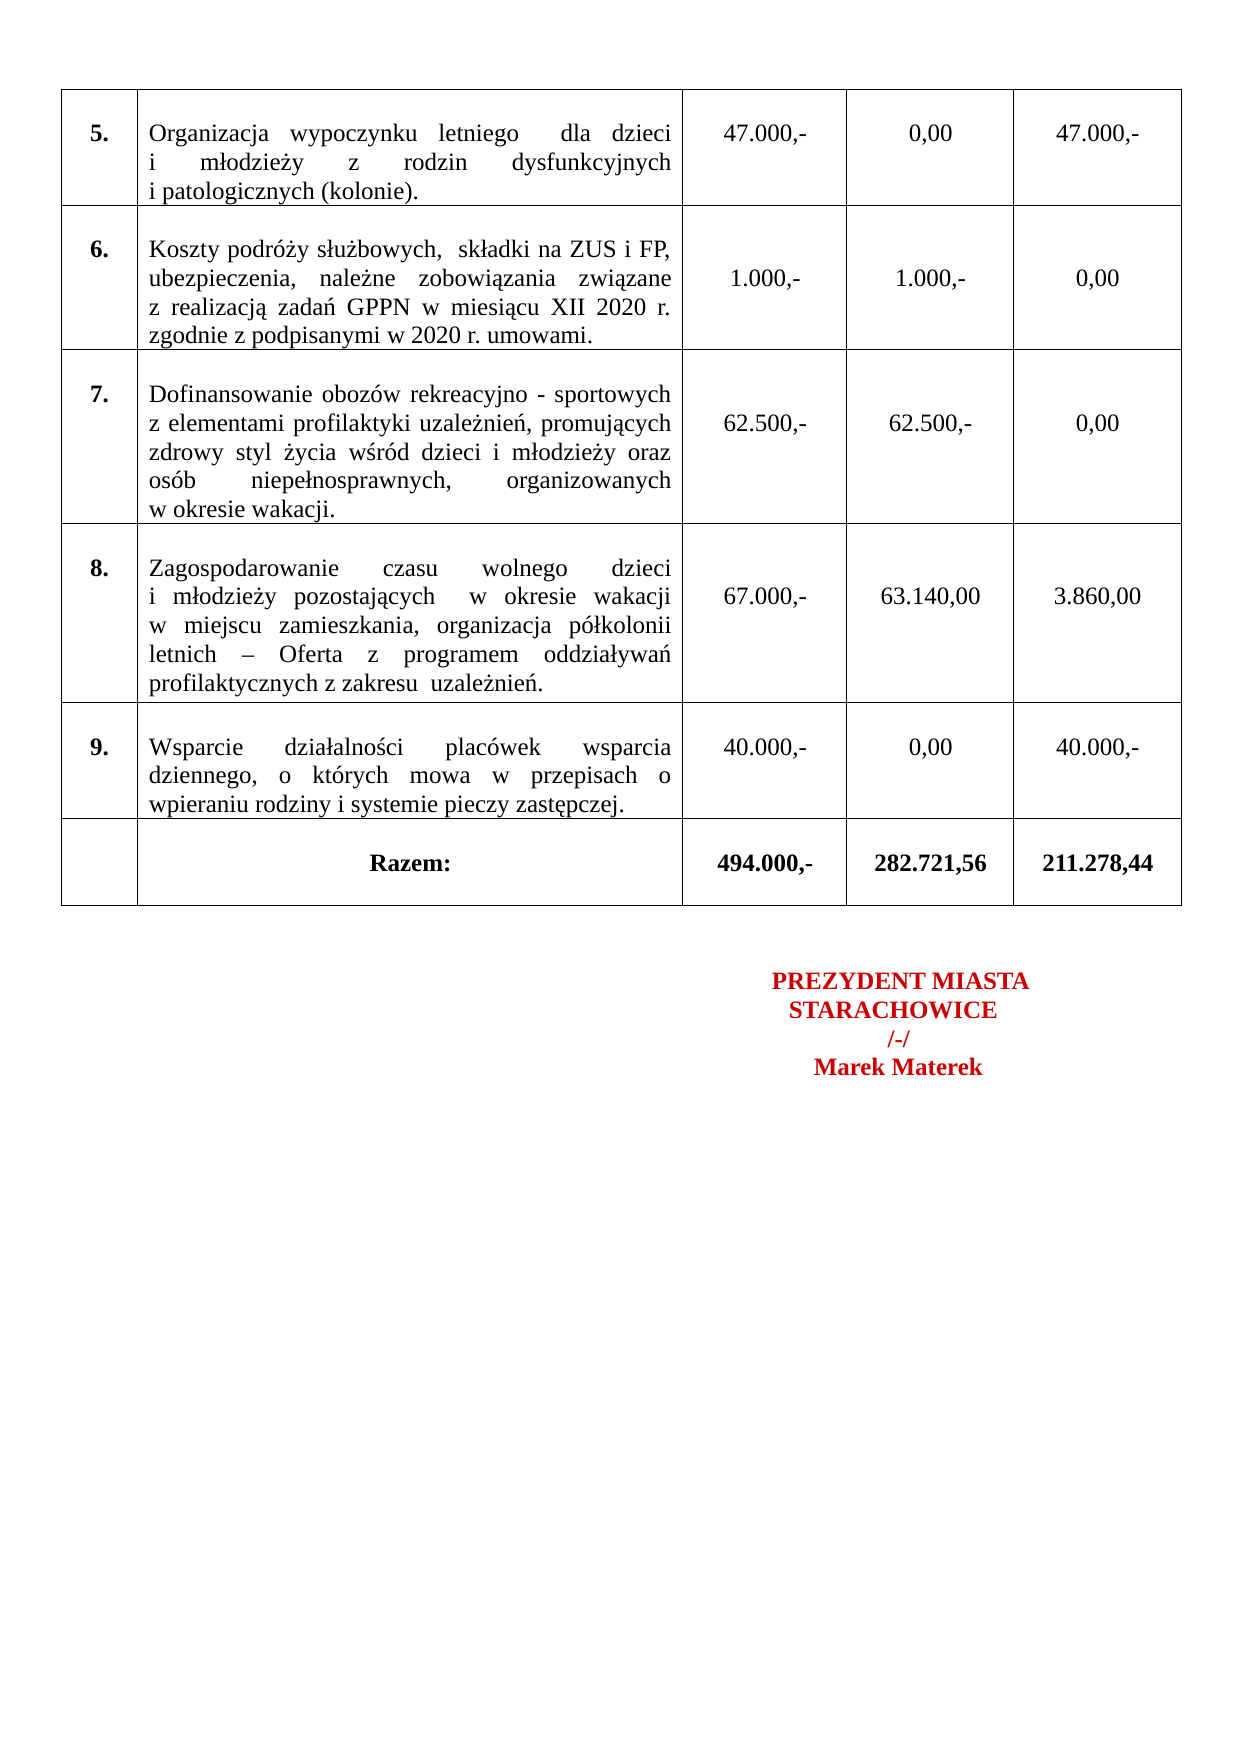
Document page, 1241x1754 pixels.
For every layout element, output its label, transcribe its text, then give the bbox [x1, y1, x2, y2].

table_cell 9. [62, 703, 137, 818]
table_cell [62, 819, 137, 905]
table_cell 6. [62, 206, 137, 349]
text PREZYDENT MIASTA [59, 966, 1181, 995]
table_cell 3.860,00 [1014, 524, 1181, 702]
table_cell 62.500,- [683, 350, 846, 523]
table_cell Razem: [138, 819, 682, 905]
table_cell 494.000,- [683, 819, 846, 905]
table_cell 8. [62, 524, 137, 702]
table_cell 5. [62, 90, 137, 204]
table_cell Koszty podróży służbowych, składki na ZUS i FP, ubezpieczenia, należne zobowiązania związane z realizacją zadań GPPN w miesiącu XII 2020 r. zgodnie z podpisanymi w 2020 r. umowami. [138, 206, 682, 349]
table_cell Organizacja wypoczynku letniego dla dzieci i młodzieży z rodzin dysfunkcyjnych i patologicznych (kolonie). [138, 90, 682, 204]
table_cell 47.000,- [1014, 90, 1181, 204]
table_cell 0,00 [847, 703, 1013, 818]
text /-/ [59, 1024, 1181, 1052]
table_cell Wsparcie działalności placówek wsparcia dziennego, o których mowa w przepisach o wpieraniu rodziny i systemie pieczy zastępczej. [138, 703, 682, 818]
text Marek Materek [59, 1052, 1181, 1081]
table_cell 0,00 [1014, 206, 1181, 349]
table_cell 1.000,- [683, 206, 846, 349]
table_cell 62.500,- [847, 350, 1013, 523]
table_cell 63.140,00 [847, 524, 1013, 702]
table_cell 211.278,44 [1014, 819, 1181, 905]
table_cell 47.000,- [683, 90, 846, 204]
table_cell Zagospodarowanie czasu wolnego dzieci i młodzieży pozostających w okresie wakacji w miejscu zamieszkania, organizacja półkolonii letnich – Oferta z programem oddziaływań profilaktycznych z zakresu uzależnień. [138, 524, 682, 702]
table_cell 1.000,- [847, 206, 1013, 349]
table_cell 40.000,- [1014, 703, 1181, 818]
table_cell Dofinansowanie obozów rekreacyjno - sportowych z elementami profilaktyki uzależnień, promujących zdrowy styl życia wśród dzieci i młodzieży oraz osób niepełnosprawnych, organizowanych w okresie wakacji. [138, 350, 682, 523]
text STARACHOWICE [59, 995, 1181, 1024]
table_cell 0,00 [1014, 350, 1181, 523]
table_cell 282.721,56 [847, 819, 1013, 905]
table_cell 40.000,- [683, 703, 846, 818]
table_cell 67.000,- [683, 524, 846, 702]
table_cell 0,00 [847, 90, 1013, 204]
table_cell 7. [62, 350, 137, 523]
